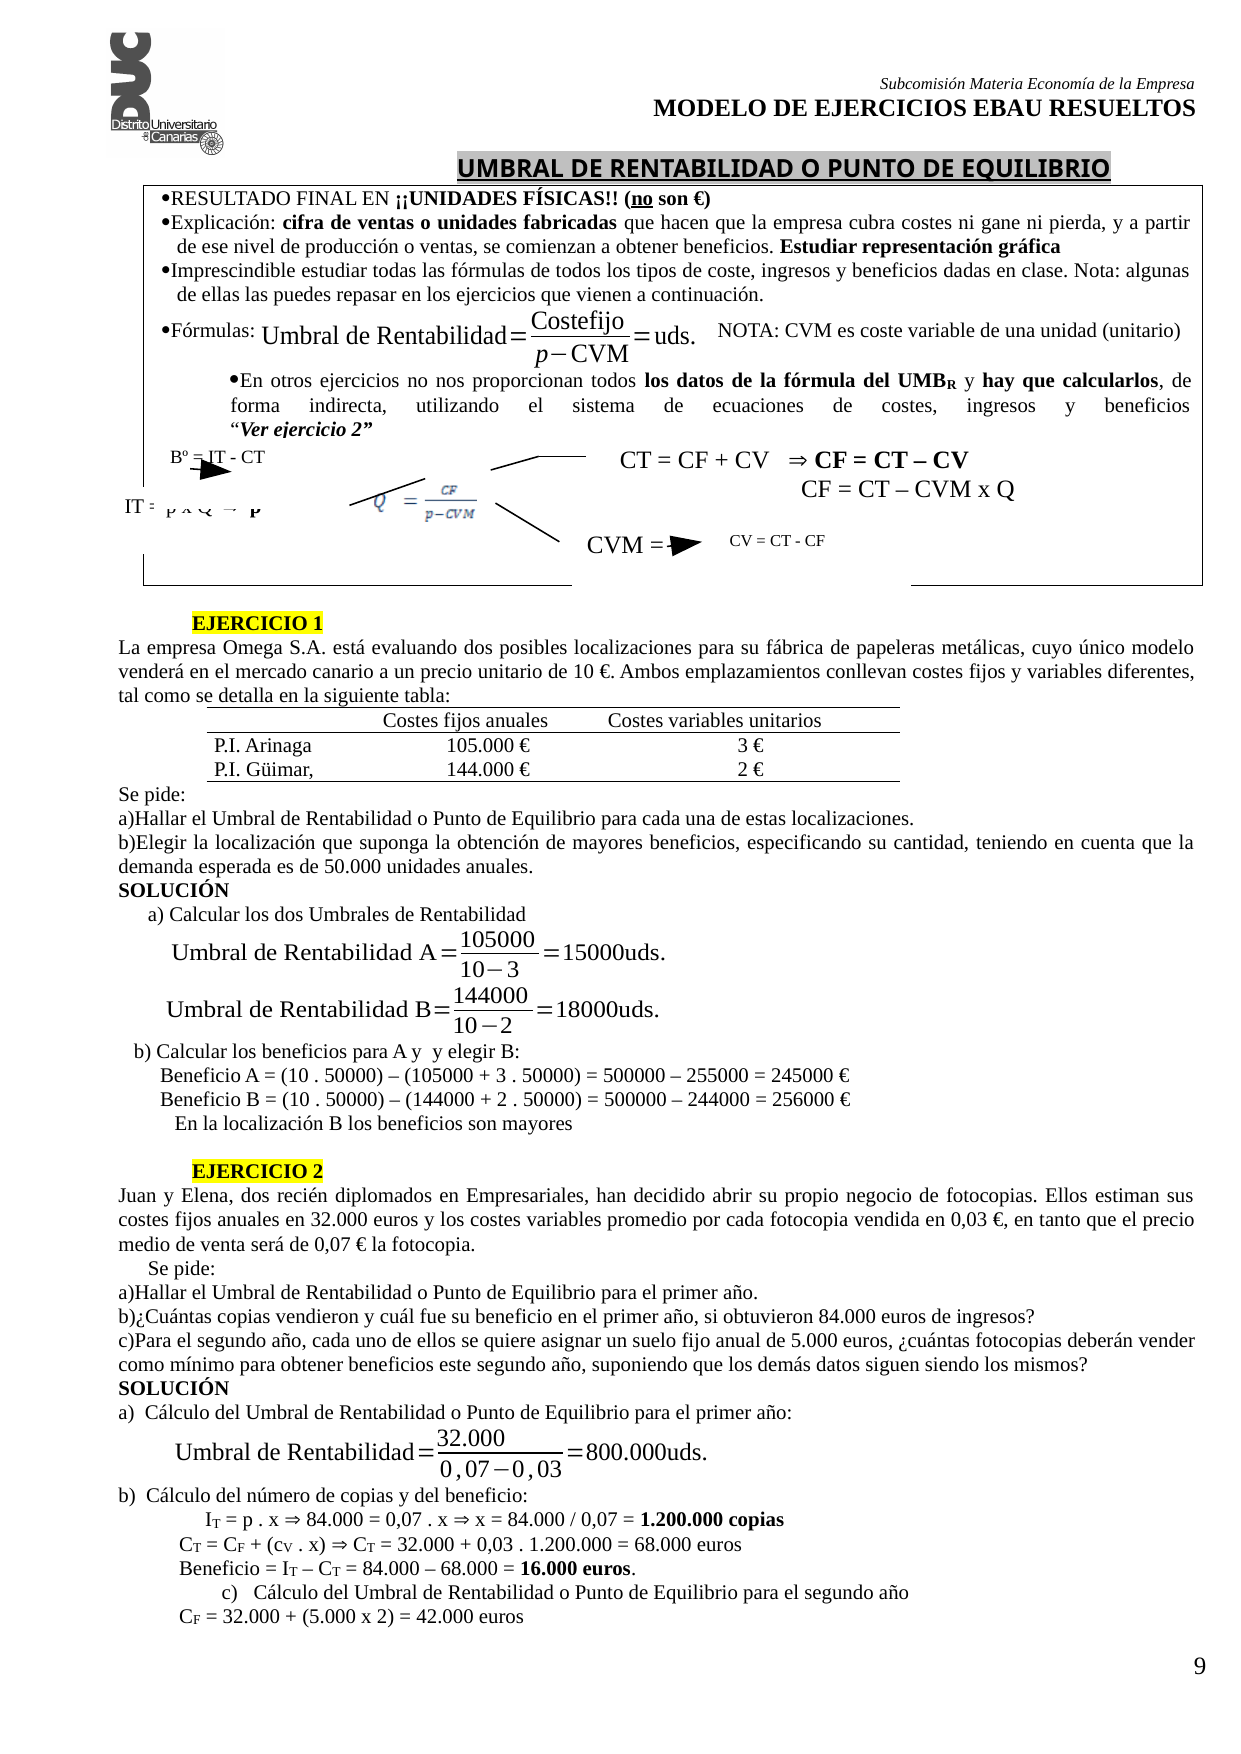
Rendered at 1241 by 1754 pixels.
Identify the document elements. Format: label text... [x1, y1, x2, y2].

text EJERCICIO 2 [192, 1159, 1196, 1183]
text CF = 32.000 + (5.000 x 2) = 42.000 euros [148, 1604, 1196, 1628]
table_cell 2 € [600, 757, 900, 781]
table_cell P.I. Arinaga [207, 733, 375, 757]
table_cell 105.000 € [375, 733, 600, 757]
picture [373, 484, 477, 522]
text c) Cálculo del Umbral de Rentabilidad o Punto de Equilibrio para el segundo año [148, 1579, 1196, 1604]
text CT = CF + (cV . x)  CT = 32.000 + 0,03 . 1.200.000 = 68.000 euros [148, 1531, 1196, 1556]
table_cell P.I. Güimar, [207, 757, 375, 781]
subtitle UMBRAL DE RENTABILIDAD O PUNTO DE EQUILIBRIO [156, 151, 1196, 184]
text Beneficio = IT – CT = 84.000 – 68.000 = 16.000 euros. [148, 1556, 1196, 1579]
list ¿Cuántas copias vendieron y cuál fue su beneficio en el primer año, si obtuvieron 84.000 euros de ingresos? [118, 1304, 1196, 1328]
table_header Costes fijos anuales [375, 708, 600, 732]
table_header RESULTADO FINAL EN ¡¡UNIDADES FÍSICAS!! (no son €) Explicación: cifra de ventas o unidades fabricadas que hacen que la empresa cubra costes ni gane ni pierda, y a partir de ese nivel de producción o ventas, se comienzan a obtener beneficios. Estudiar representación gráfica Imprescindible estudiar todas las fórmulas de todos los tipos de coste, ingresos y beneficios dadas en clase. Nota: algunas de ellas las puedes repasar en los ejercicios que vienen a continuación. Fórmulas: NOTA: CVM es coste variable de una unidad (unitario) En otros ejercicios no nos proporcionan todos los datos de la fórmula del UMBR y hay que calcularlos, de forma indirecta, utilizando el sistema de ecuaciones de costes, ingresos y beneficios “Ver ejercicio 2” [144, 186, 1202, 585]
picture [106, 28, 226, 158]
table_cell 144.000 € [375, 757, 600, 781]
text Beneficio A = (10 . 50000) – (105000 + 3 . 50000) = 500000 – 255000 = 245000 € [118, 1063, 1196, 1087]
text SOLUCIÓN [118, 878, 1196, 902]
list Hallar el Umbral de Rentabilidad o Punto de Equilibrio para el primer año. [118, 1279, 1196, 1304]
text La empresa Omega S.A. está evaluando dos posibles localizaciones para su fábrica de papeleras metálicas, cuyo único modelo venderá en el mercado canario a un precio unitario de 10 €. Ambos emplazamientos conllevan costes fijos y variables diferentes, tal como se detalla en la siguiente tabla: [118, 634, 1196, 707]
text EJERCICIO 1 [192, 611, 1196, 634]
text Beneficio B = (10 . 50000) – (144000 + 2 . 50000) = 500000 – 244000 = 256000 € [118, 1087, 1196, 1111]
text b) Cálculo del número de copias y del beneficio: [118, 1483, 1196, 1507]
text En la localización B los beneficios son mayores [174, 1111, 1196, 1135]
picture [373, 484, 404, 495]
list Para el segundo año, cada uno de ellos se quiere asignar un suelo fijo anual de 5.000 euros, ¿cuántas fotocopias deberán vender como mínimo para obtener beneficios este segundo año, suponiendo que los demás datos siguen siendo los mismos? [118, 1328, 1196, 1376]
text SOLUCIÓN [118, 1376, 1196, 1400]
text a) Calcular los dos Umbrales de Rentabilidad [148, 902, 1196, 926]
text b) Calcular los beneficios para A y y elegir B: [118, 1039, 1196, 1063]
table_header [207, 708, 375, 732]
text IT = p . x  84.000 = 0,07 . x  x = 84.000 / 0,07 = 1.200.000 copias [148, 1507, 1196, 1531]
text Se pide: [118, 1256, 1196, 1279]
list Hallar el Umbral de Rentabilidad o Punto de Equilibrio para cada una de estas localizaciones. [118, 806, 1196, 830]
list Elegir la localización que suponga la obtención de mayores beneficios, especificando su cantidad, teniendo en cuenta que la demanda esperada es de 50.000 unidades anuales. [118, 830, 1196, 878]
text Juan y Elena, dos recién diplomados en Empresariales, han decidido abrir su propio negocio de fotocopias. Ellos estiman sus costes fijos anuales en 32.000 euros y los costes variables promedio por cada fotocopia vendida en 0,03 €, en tanto que el precio medio de venta será de 0,07 € la fotocopia. [118, 1183, 1196, 1256]
table_header Costes variables unitarios [600, 708, 900, 732]
text a) Cálculo del Umbral de Rentabilidad o Punto de Equilibrio para el primer año: [118, 1400, 1196, 1424]
table_cell 3 € [600, 733, 900, 757]
text Se pide: [118, 782, 1196, 806]
